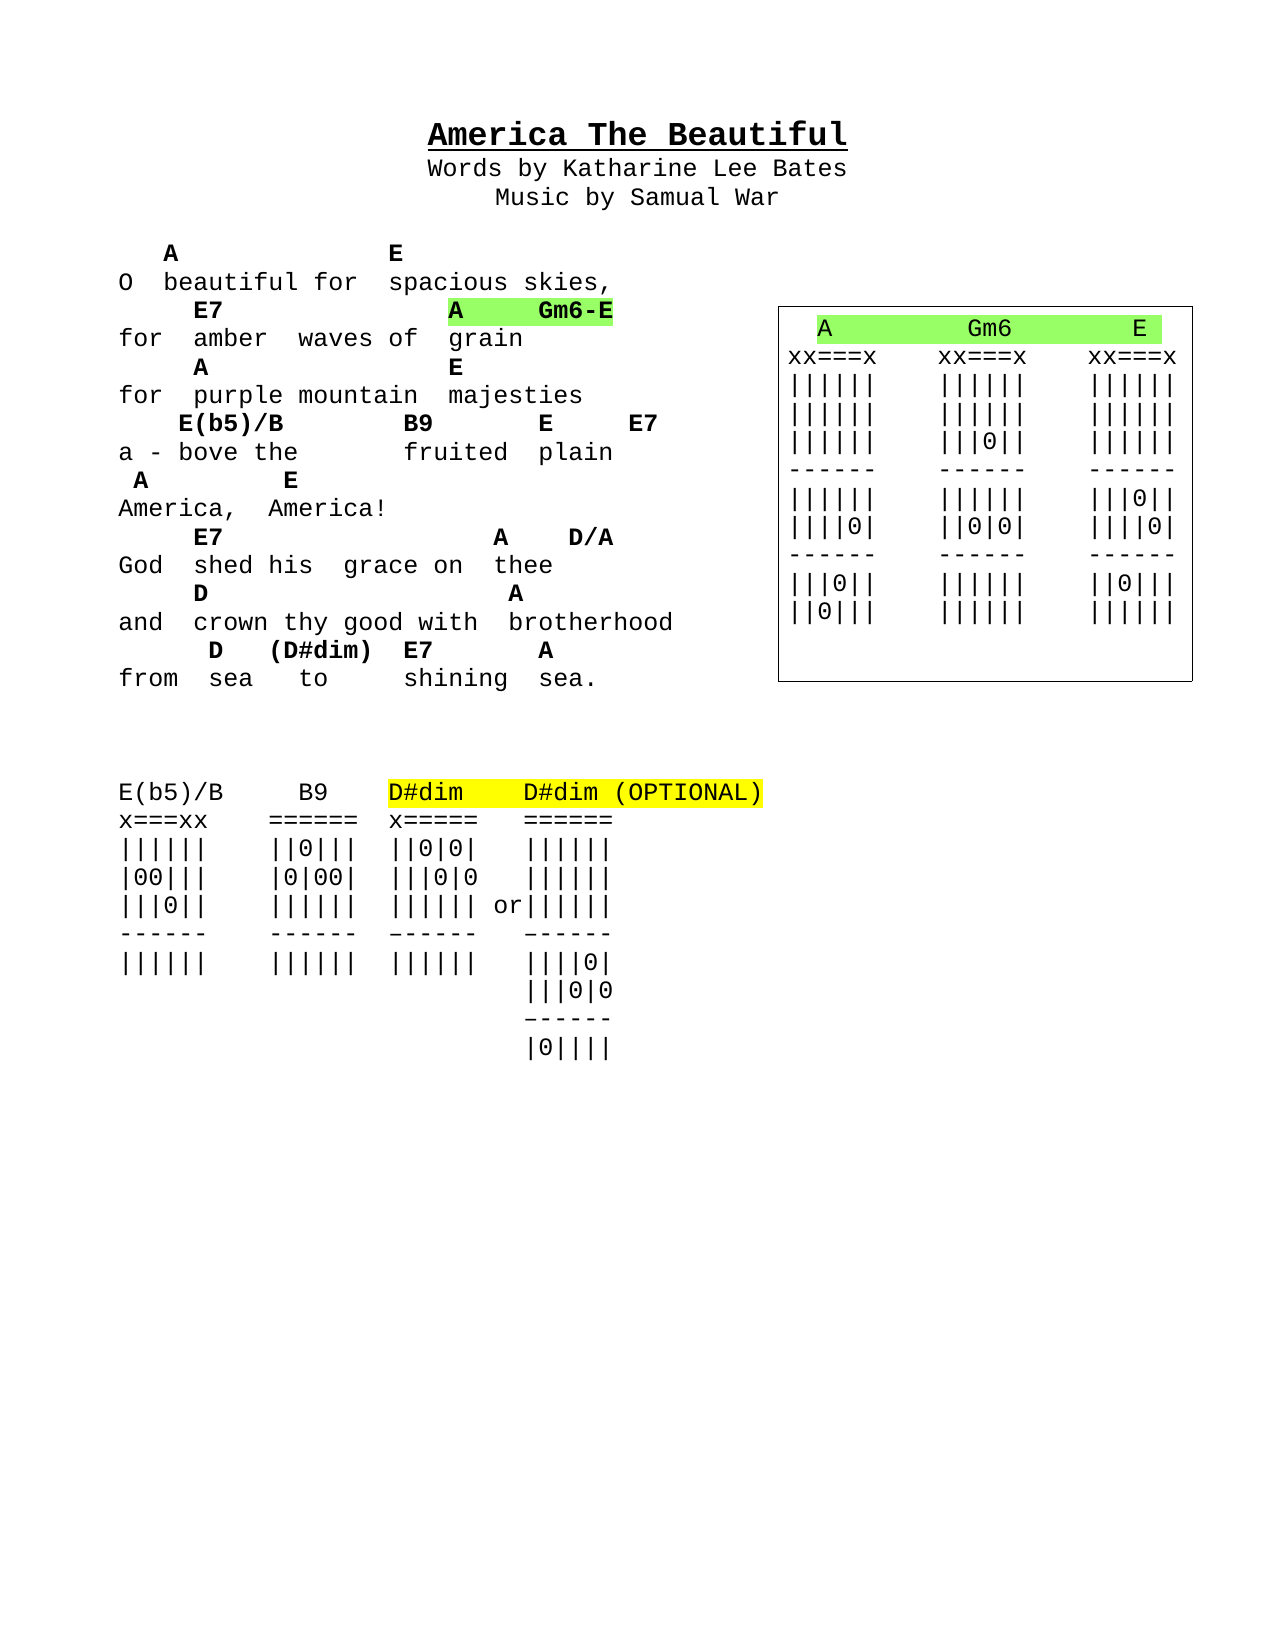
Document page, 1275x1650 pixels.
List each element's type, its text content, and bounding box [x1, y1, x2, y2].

text x===xx ====== x===== ====== [118, 808, 1157, 836]
text |||||| |||||| |||||| [787, 400, 1183, 429]
text Music by Samual War [118, 184, 1157, 213]
text and crown thy good with brotherhood [118, 609, 778, 638]
text |||||| ||0||| ||0|0| |||||| [118, 836, 1157, 864]
text |||||| |||||| |||||| ||||0| |||0|0 –----- |0|||| [118, 949, 1157, 1063]
text |||0|| |||||| ||0||| [787, 570, 1183, 599]
text America The Beautiful [118, 118, 1157, 156]
text O beautiful for spacious skies, [118, 269, 1157, 298]
text America, America! [118, 496, 778, 524]
text E7 A D/A [118, 524, 778, 553]
text ------ ------ ------ [787, 542, 1183, 570]
text ||||0| ||0|0| ||||0| [787, 514, 1183, 542]
text ||0||| |||||| |||||| [787, 599, 1183, 627]
text E(b5)/B B9 E E7 [118, 411, 778, 439]
text E7 A Gm6-E [118, 298, 1157, 326]
text ------ ------ –----- –----- [118, 921, 1157, 949]
text D (D#dim) E7 A [118, 638, 778, 666]
text ------ ------ ------ [787, 457, 1183, 485]
text |||||| |||0|| |||||| [787, 429, 1183, 457]
text a - bove the fruited plain [118, 439, 778, 468]
text for purple mountain majesties [118, 383, 778, 411]
text God shed his grace on thee [118, 553, 778, 581]
text E(b5)/B B9 D#dim D#dim (OPTIONAL) [118, 779, 1157, 808]
text from sea to shining sea. [118, 666, 1157, 694]
text E7 A Gm6-E [779, 307, 1192, 681]
text A E [118, 354, 778, 383]
text |||0|| |||||| |||||| or|||||| [118, 893, 1157, 921]
text A E [118, 241, 1157, 269]
text A E [118, 468, 778, 496]
text D A [118, 581, 778, 609]
text |00||| |0|00| |||0|0 |||||| [118, 864, 1157, 893]
text |||||| |||||| |||0|| [787, 485, 1183, 514]
text for amber waves of grain [118, 326, 778, 354]
text |||||| |||||| |||||| [787, 372, 1183, 400]
text Words by Katharine Lee Bates [118, 156, 1157, 184]
text xx===x xx===x xx===x [787, 344, 1183, 372]
text A Gm6 E [787, 315, 1183, 344]
